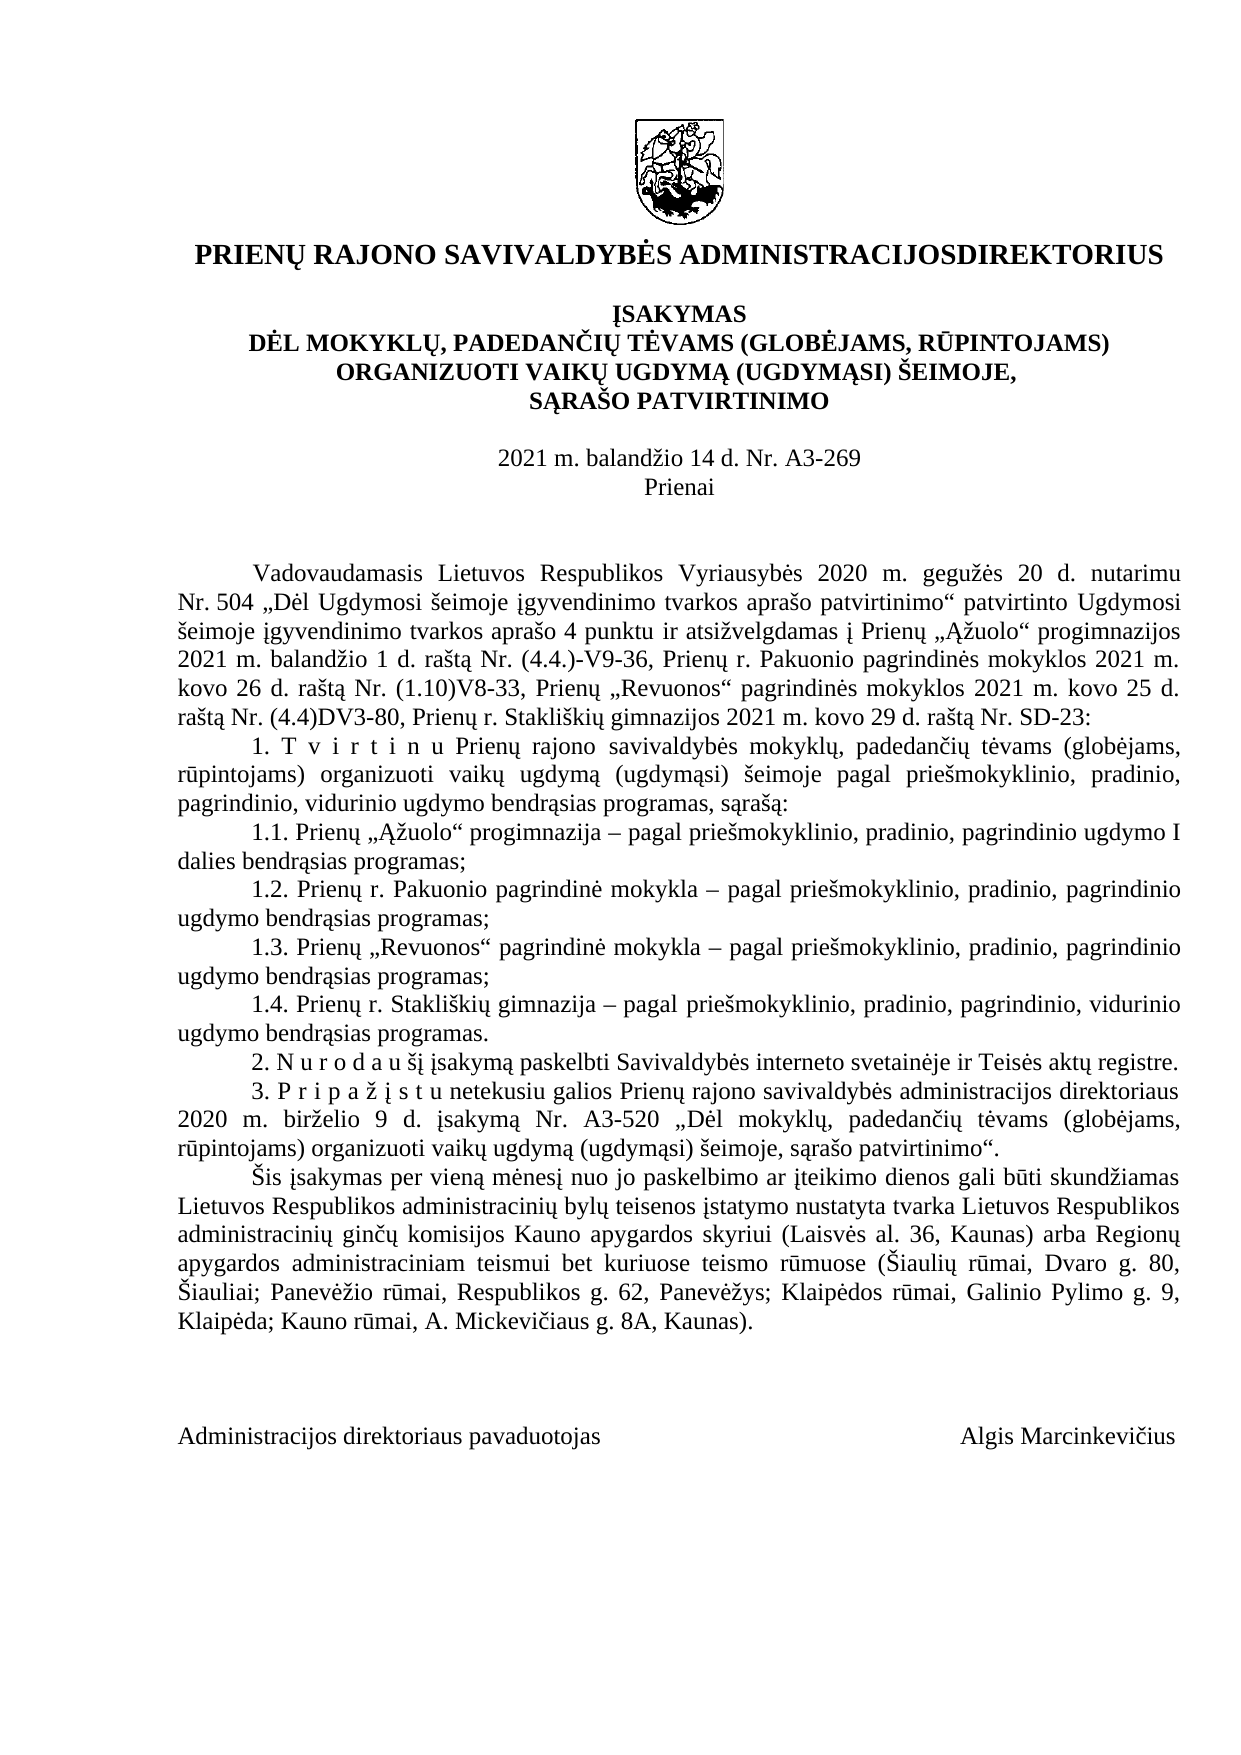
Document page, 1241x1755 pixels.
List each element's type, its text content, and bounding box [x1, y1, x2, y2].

text 2021 m. balandžio 14 d. Nr. A3-269 [177, 443, 1181, 472]
text 3. P r i p a ž į s t u netekusiu galios Prienų rajono savivaldybės administracijos direktoriaus 2020 m. birželio 9 d. įsakymą Nr. A3-520 „Dėl mokyklų, padedančių tėvams (globėjams, rūpintojams) organizuoti vaikų ugdymą (ugdymąsi) šeimoje, sąrašo patvirtinimo“. [177, 1076, 1181, 1162]
text 2. N u r o d a u šį įsakymą paskelbti Savivaldybės interneto svetainėje ir Teisės aktų registre. [177, 1047, 1181, 1076]
text 1.3. Prienų „Revuonos“ pagrindinė mokykla – pagal priešmokyklinio, pradinio, pagrindinio ugdymo bendrąsias programas; [177, 932, 1181, 989]
text 1.4. Prienų r. Stakliškių gimnazija – pagal priešmokyklinio, pradinio, pagrindinio, vidurinio ugdymo bendrąsias programas. [177, 989, 1181, 1047]
text Šis įsakymas per vieną mėnesį nuo jo paskelbimo ar įteikimo dienos gali būti skundžiamas Lietuvos Respublikos administracinių bylų teisenos įstatymo nustatyta tvarka Lietuvos Respublikos administracinių ginčų komisijos Kauno apygardos skyriui (Laisvės al. 36, Kaunas) arba Regionų apygardos administraciniam teismui bet kuriuose teismo rūmuose (Šiaulių rūmai, Dvaro g. 80, Šiauliai; Panevėžio rūmai, Respublikos g. 62, Panevėžys; Klaipėdos rūmai, Galinio Pylimo g. 9, Klaipėda; Kauno rūmai, A. Mickevičiaus g. 8A, Kaunas). [177, 1162, 1181, 1334]
text 1.2. Prienų r. Pakuonio pagrindinė mokykla – pagal priešmokyklinio, pradinio, pagrindinio ugdymo bendrąsias programas; [177, 874, 1181, 932]
text ĮSAKYMAS [177, 299, 1181, 328]
text SĄRAŠO PATVIRTINIMO [177, 386, 1181, 414]
text Prienai [177, 472, 1181, 501]
text 1. T v i r t i n u Prienų rajono savivaldybės mokyklų, padedančių tėvams (globėjams, rūpintojams) organizuoti vaikų ugdymą (ugdymąsi) šeimoje pagal priešmokyklinio, pradinio, pagrindinio, vidurinio ugdymo bendrąsias programas, sąrašą: [177, 731, 1181, 817]
text Administracijos direktoriaus pavaduotojas Algis Marcinkevičius [177, 1421, 1181, 1449]
text Vadovaudamasis Lietuvos Respublikos Vyriausybės 2020 m. gegužės 20 d. nutarimu Nr. 504 „Dėl Ugdymosi šeimoje įgyvendinimo tvarkos aprašo patvirtinimo“ patvirtinto Ugdymosi šeimoje įgyvendinimo tvarkos aprašo 4 punktu ir atsižvelgdamas į Prienų „Ąžuolo“ progimnazijos 2021 m. balandžio 1 d. raštą Nr. (4.4.)-V9-36, Prienų r. Pakuonio pagrindinės mokyklos 2021 m. kovo 26 d. raštą Nr. (1.10)V8-33, Prienų „Revuonos“ pagrindinės mokyklos 2021 m. kovo 25 d. raštą Nr. (4.4)DV3-80, Prienų r. Stakliškių gimnazijos 2021 m. kovo 29 d. raštą Nr. SD-23: [177, 558, 1181, 731]
text DĖL MOKYKLŲ, PADEDANČIŲ TĖVAMS (GLOBĖJAMS, RŪPINTOJAMS) ORGANIZUOTI VAIKŲ UGDYMĄ (UGDYMĄSI) ŠEIMOJE, [177, 328, 1181, 386]
text PRIENŲ RAJONO SAVIVALDYBĖS ADMINISTRACIJOSDIREKTORIUS [177, 237, 1181, 271]
text 1.1. Prienų „Ąžuolo“ progimnazija – pagal priešmokyklinio, pradinio, pagrindinio ugdymo I dalies bendrąsias programas; [177, 817, 1181, 874]
